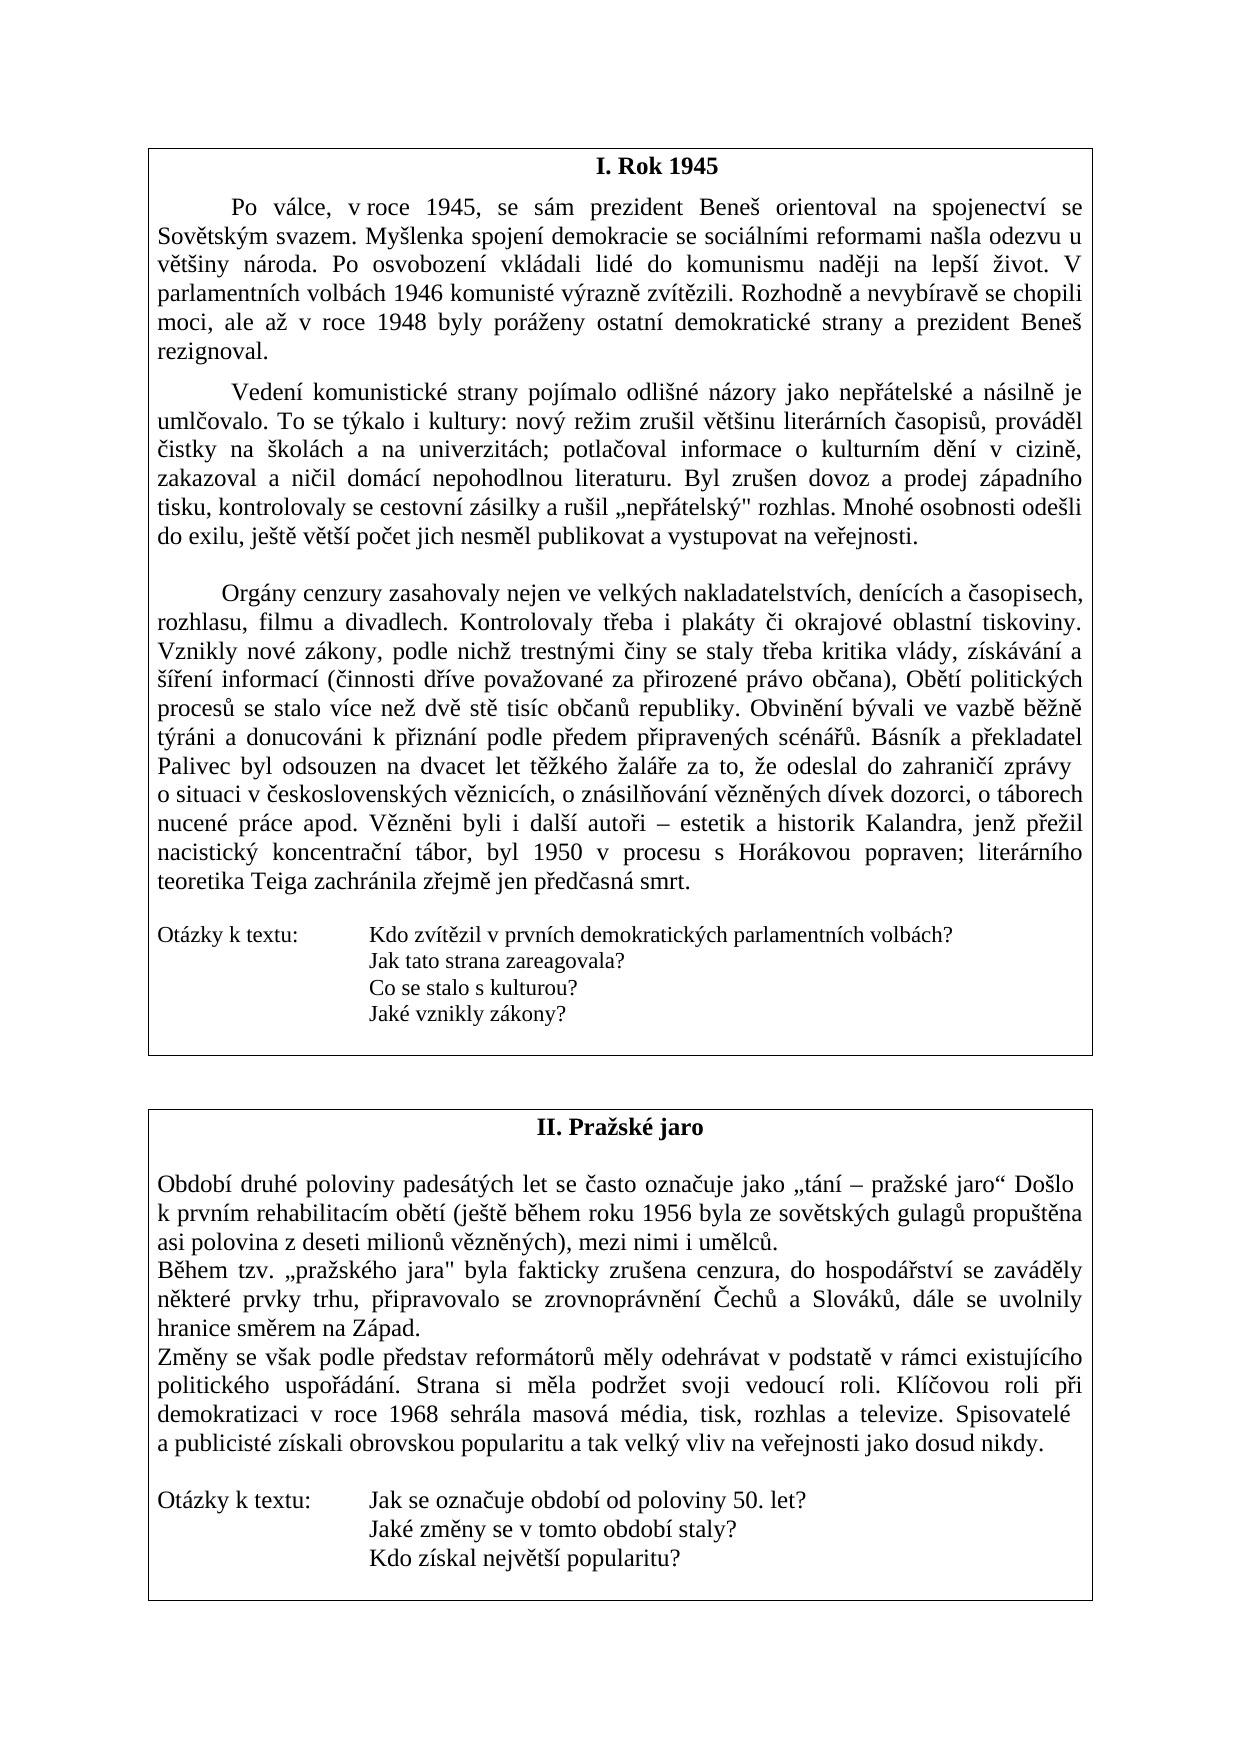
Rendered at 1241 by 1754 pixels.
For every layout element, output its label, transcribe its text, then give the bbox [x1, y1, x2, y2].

text Otázky k textu: Jak se označuje období od poloviny 50. let? [149, 1482, 1092, 1511]
text Jaké vznikly zákony? [149, 997, 1092, 1023]
text Změny se však podle představ reformátorů měly odehrávat v podstatě v rámci existujícího politického uspořádání. Strana si měla podržet svoji vedoucí roli. Klíčovou roli při demokratizaci v roce 1968 sehrála masová mé­dia, tisk, rozhlas a televize. Spisovatelé a publicisté získali obrov­skou popularitu a tak velký vliv na veřejnosti jako dosud nikdy. [149, 1338, 1092, 1453]
text Co se stalo s kulturou? [149, 970, 1092, 997]
text Období druhé poloviny padesátých let se často označuje jako „tání – pražské jaro“ Došlo k prvním rehabilitacím obětí (ještě během roku 1956 byla ze sovětských gulagů propuštěna asi polovina z deseti mi­lionů vězněných), mezi nimi i umělců. [149, 1166, 1092, 1252]
text Po válce, v roce 1945, se sám prezident Beneš orientoval na spojenectví se Sovětským svazem. Myšlenka spojení demokracie se sociálními reformami našla odezvu u většiny národa. Po osvobození vkládali lidé do komunismu naději na lepší život. V parlamentních volbách 1946 komu­nisté výrazně zvítězili. Rozhodně a nevybíravě se chopili moci, ale až v roce 1948 byly poráženy ostatní demokratické strany a prezident Beneš rezignoval. [149, 189, 1092, 364]
text Vedení komunistické strany pojímalo odlišné názory jako nepřátelské a násilně je umlčovalo. To se týkalo i kultury: nový režim zrušil většinu literárních časopisů, prováděl čistky na školách a na univerzitách; potlačoval informace o kulturním dění v cizině, zakazoval a ničil domácí nepohodlnou literaturu. Byl zrušen dovoz a prodej západního tisku, kontrolovaly se cestovní zásilky a rušil „nepřátelský" rozhlas. Mnohé osobnosti odešli do exilu, ještě větší počet jich nesměl publikovat a vystupovat na veřejnosti. [149, 374, 1092, 546]
text Jak tato strana zareagovala? [149, 944, 1092, 970]
text Otázky k textu: Kdo zvítězil v prvních demokratických parlamentních volbách? [149, 918, 1092, 944]
text Během tzv. „pražského jara" byla fakticky zru­šena cenzura, do hospodářství se zaváděly některé prvky trhu, při­pravovalo se zrovnoprávnění Čechů a Slováků, dále se uvolnily hranice směrem na Západ. [149, 1252, 1092, 1338]
text Jaké změny se v tomto období staly? [149, 1511, 1092, 1540]
text II. Pražské jaro [149, 1110, 1092, 1137]
text Orgány cenzury zasahovaly nejen ve velkých nakladatelstvích, denících a časopi­sech, rozhlasu, filmu a divadlech. Kontrolovaly třeba i plakáty či okrajové oblastní tiskoviny. Vznikly nové zákony, podle nichž trestnými činy se staly třeba kritika vlády, získávání a šíření infor­mací (činnosti dříve považované za přirozené právo občana), Obětí politických procesů se stalo více než dvě stě tisíc občanů republiky. Obvinění bývali ve vazbě běžně týráni a donucováni k přiznání podle předem připravených scénářů. Básník a překladatel Palivec byl odsou­zen na dvacet let těžkého žaláře za to, že odeslal do zahraničí zprávy o situaci v československých věznicích, o znásilňování vězněných dí­vek dozorci, o táborech nucené práce apod. Vězněni byli i další autoři – estetik a histo­rik Kalandra, jenž přežil nacistický koncentrační tábor, byl 1950 v procesu s Horákovou popraven; literárního teoretika Teiga zachránila zřejmě jen předčasná smrt. [149, 575, 1092, 891]
text I. Rok 1945 [149, 149, 1092, 179]
text Kdo získal největší popularitu? [149, 1540, 1092, 1568]
